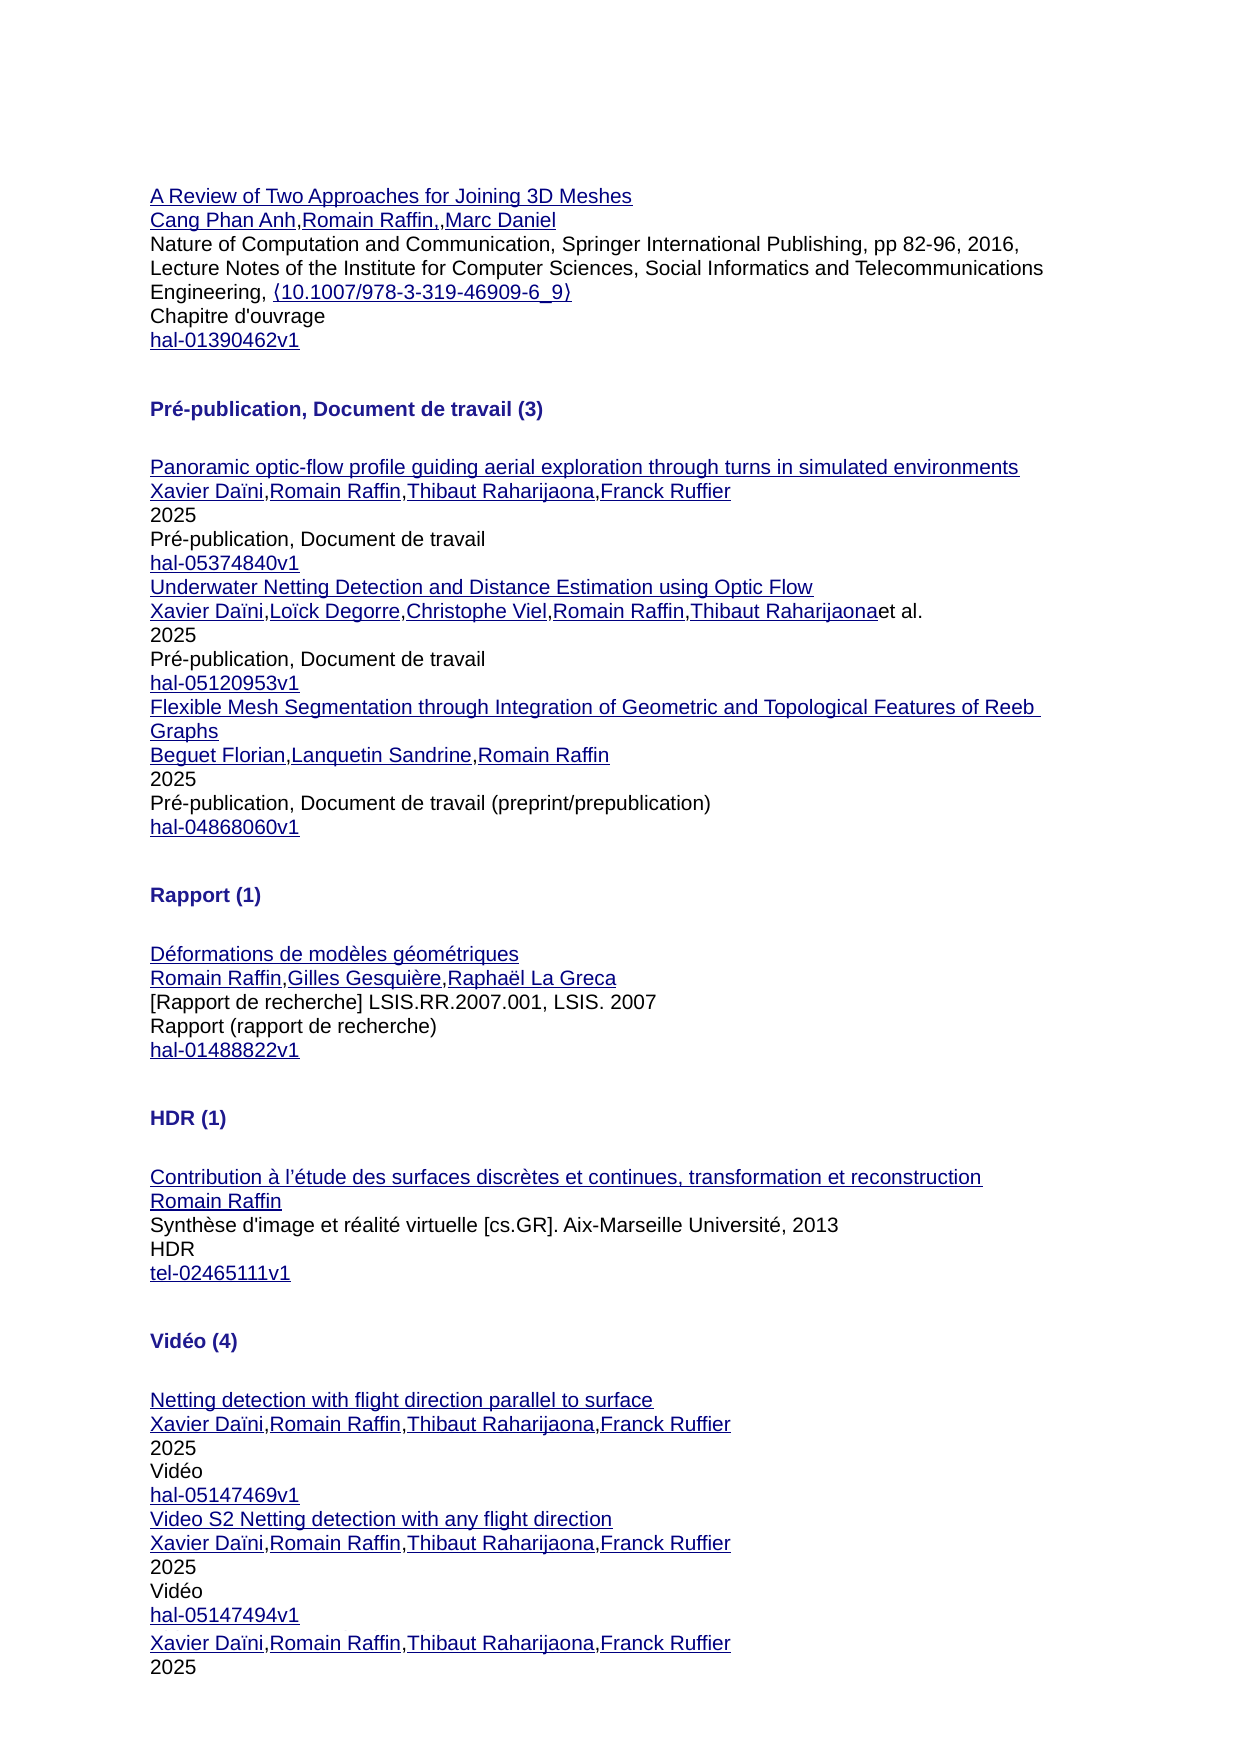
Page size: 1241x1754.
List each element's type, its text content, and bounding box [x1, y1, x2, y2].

table_cell Underwater Netting Detection and Distance Estimation using Optic Flow Xavier Daïni,Loïck Degorre,Christophe Viel,Romain Raffin,Thibaut Raharijaonaet al. 2025 Pré-publication, Document de travail hal-05120953v1 [150, 575, 1090, 695]
table_header Netting detection with flight direction parallel to surface Xavier Daïni,Romain Raffin,Thibaut Raharijaona,Franck Ruffier 2025 Vidéo hal-05147469v1 [150, 1388, 1090, 1507]
subtitle HDR (1) [150, 1106, 1090, 1130]
subtitle Vidéo (4) [150, 1329, 1090, 1353]
table_cell Video S2 Netting detection with any flight direction Xavier Daïni,Romain Raffin,Thibaut Raharijaona,Franck Ruffier 2025 Vidéo hal-05147494v1 [150, 1507, 1090, 1627]
table_header Déformations de modèles géométriques Romain Raffin,Gilles Gesquière,Raphaël La Greca [Rapport de recherche] LSIS.RR.2007.001, LSIS. 2007 Rapport (rapport de recherche) hal-01488822v1 [150, 942, 1090, 1061]
table_header A Review of Two Approaches for Joining 3D Meshes Cang Phan Anh,Romain Raffin,,Marc Daniel Nature of Computation and Communication, Springer International Publishing, pp 82-96, 2016, Lecture Notes of the Institute for Computer Sciences, Social Informatics and Telecommunications Engineering, ⟨10.1007/978-3-319-46909-6_9⟩ Chapitre d'ouvrage hal-01390462v1 [150, 184, 1090, 352]
table_cell Video S3 NOWA Method Workflow Xavier Daïni,Romain Raffin,Thibaut Raharijaona,Franck Ruffier 2025 Vidéo hal-05147521v1 [150, 1627, 1090, 1679]
table_header Contribution à l’étude des surfaces discrètes et continues, transformation et reconstruction Romain Raffin Synthèse d'image et réalité virtuelle [cs.GR]. Aix-Marseille Université, 2013 HDR tel-02465111v1 [150, 1165, 1090, 1284]
subtitle Rapport (1) [150, 883, 1090, 907]
table_cell Flexible Mesh Segmentation through Integration of Geometric and Topological Features of Reeb Graphs Beguet Florian,Lanquetin Sandrine,Romain Raffin 2025 Pré-publication, Document de travail (preprint/prepublication) hal-04868060v1 [150, 695, 1090, 838]
subtitle Pré-publication, Document de travail (3) [150, 397, 1090, 421]
table_header Panoramic optic-flow profile guiding aerial exploration through turns in simulated environments Xavier Daïni,Romain Raffin,Thibaut Raharijaona,Franck Ruffier 2025 Pré-publication, Document de travail hal-05374840v1 [150, 455, 1090, 575]
